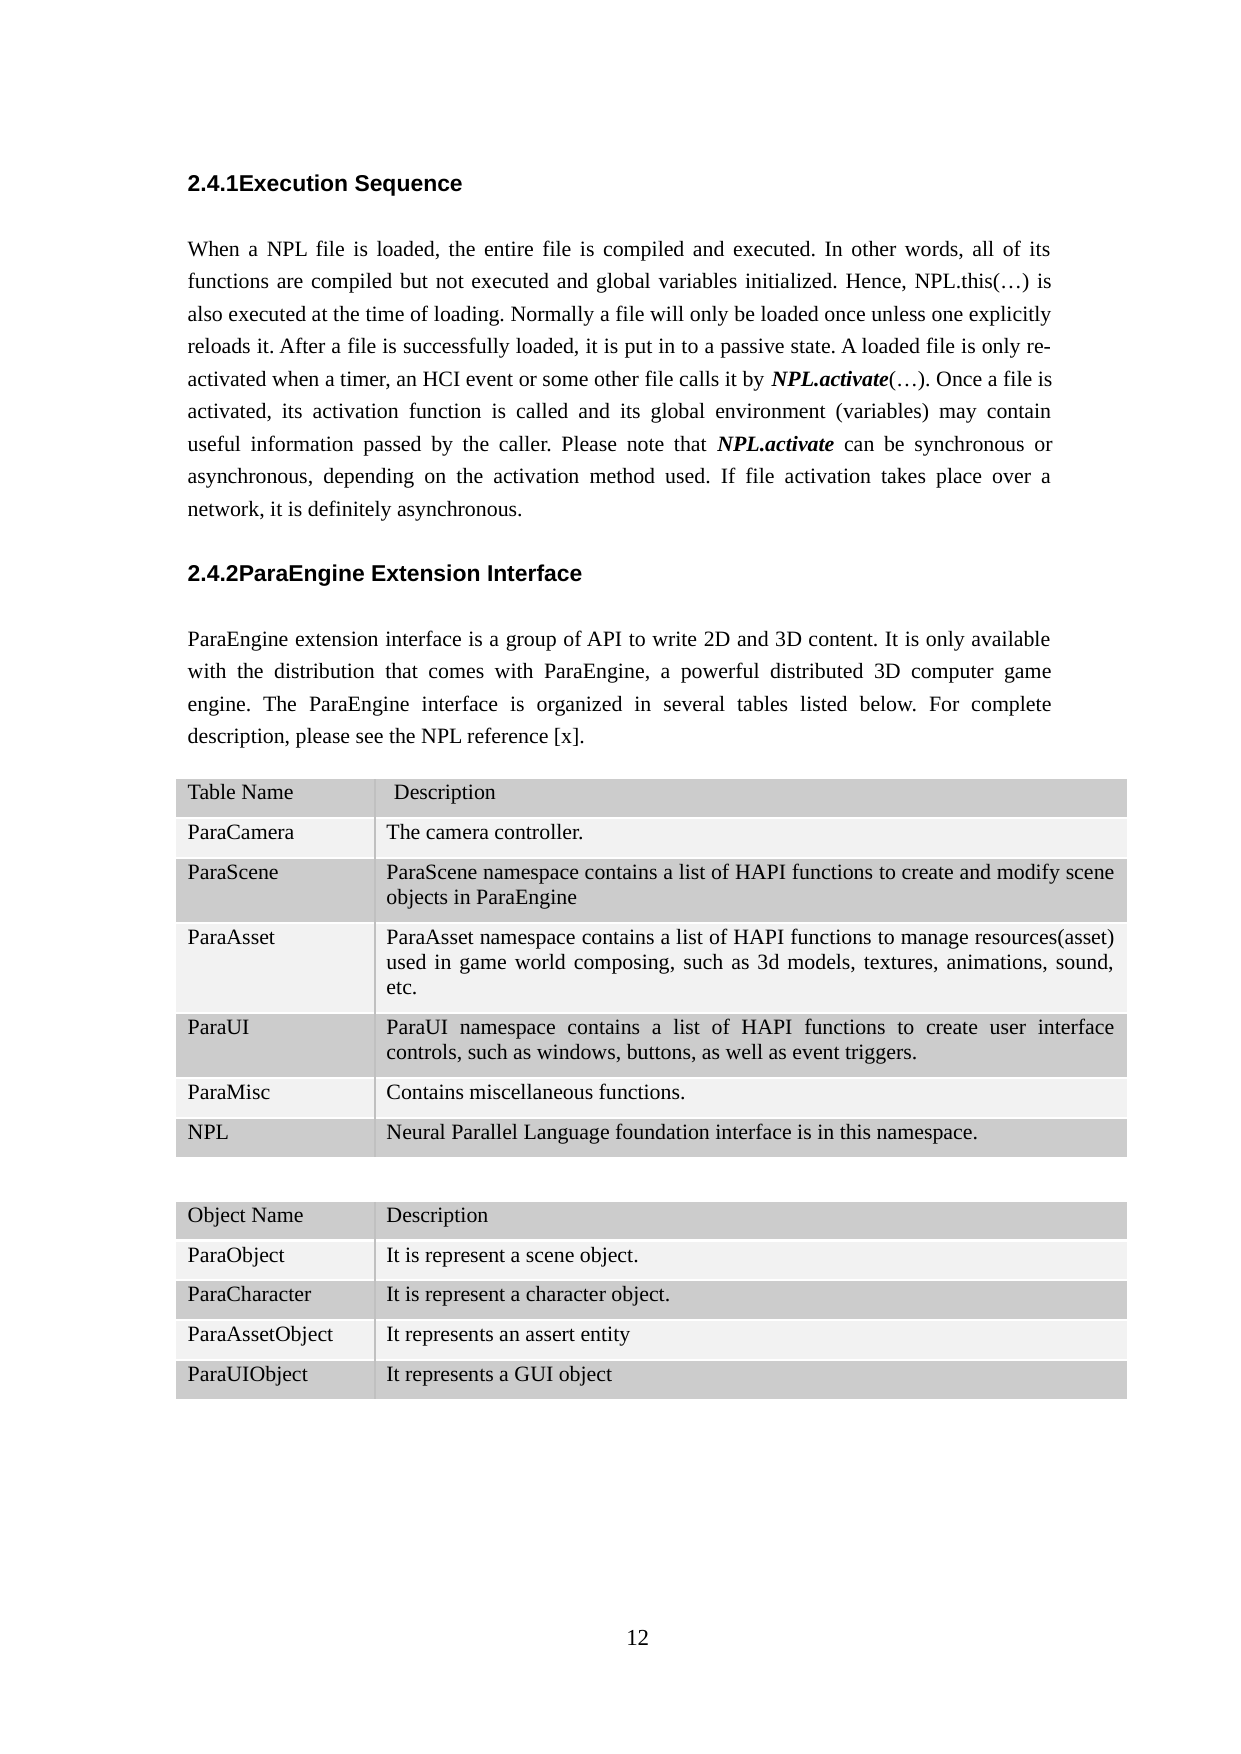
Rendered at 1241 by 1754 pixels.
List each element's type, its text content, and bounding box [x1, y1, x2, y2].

table_cell It represents an assert entity [376, 1321, 1127, 1359]
subtitle ParaEngine Extension Interface [187, 552, 1053, 584]
table_cell ParaUI [176, 1014, 374, 1077]
table_header Table Name [176, 779, 374, 817]
table_cell It is represent a character object. [376, 1281, 1127, 1319]
table_header Description [376, 779, 1127, 817]
table_cell Neural Parallel Language foundation interface is in this namespace. [376, 1119, 1127, 1157]
table_cell ParaCharacter [176, 1281, 374, 1319]
table_header Description [376, 1202, 1127, 1239]
text ParaEngine extension interface is a group of API to write 2D and 3D content. It is only available with the distribution that comes with ParaEngine, a powerful distributed 3D computer game engine. The ParaEngine interface is organized in several tables listed below. For complete description, please see the NPL reference [x]. [187, 617, 1053, 747]
table_cell It is represent a scene object. [376, 1242, 1127, 1279]
table_cell ParaAssetObject [176, 1321, 374, 1359]
table_cell ParaMisc [176, 1079, 374, 1117]
table_cell ParaCamera [176, 819, 374, 857]
table_cell ParaUI namespace contains a list of HAPI functions to create user interface controls, such as windows, buttons, as well as event triggers. [376, 1014, 1127, 1077]
text When a NPL file is loaded, the entire file is compiled and executed. In other words, all of its functions are compiled but not executed and global variables initialized. Hence, NPL.this(…) is also executed at the time of loading. Normally a file will only be loaded once unless one explicitly reloads it. After a file is successfully loaded, it is put in to a passive state. A loaded file is only re-activated when a timer, an HCI event or some other file calls it by NPL.activate(…). Once a file is activated, its activation function is called and its global environment (variables) may contain useful information passed by the caller. Please note that NPL.activate can be synchronous or asynchronous, depending on the activation method used. If file activation takes place over a network, it is definitely asynchronous. [187, 227, 1053, 519]
table_cell It represents a GUI object [376, 1361, 1127, 1399]
table_cell ParaScene [176, 859, 374, 922]
table_header Object Name [176, 1202, 374, 1239]
table_cell The camera controller. [376, 819, 1127, 857]
table_cell ParaAsset namespace contains a list of HAPI functions to manage resources(asset) used in game world composing, such as 3d models, textures, animations, sound, etc. [376, 924, 1127, 1012]
subtitle Execution Sequence [187, 162, 1053, 194]
table_cell Contains miscellaneous functions. [376, 1079, 1127, 1117]
table_cell ParaAsset [176, 924, 374, 1012]
table_cell NPL [176, 1119, 374, 1157]
table_cell ParaObject [176, 1242, 374, 1279]
table_cell ParaScene namespace contains a list of HAPI functions to create and modify scene objects in ParaEngine [376, 859, 1127, 922]
table_cell ParaUIObject [176, 1361, 374, 1399]
